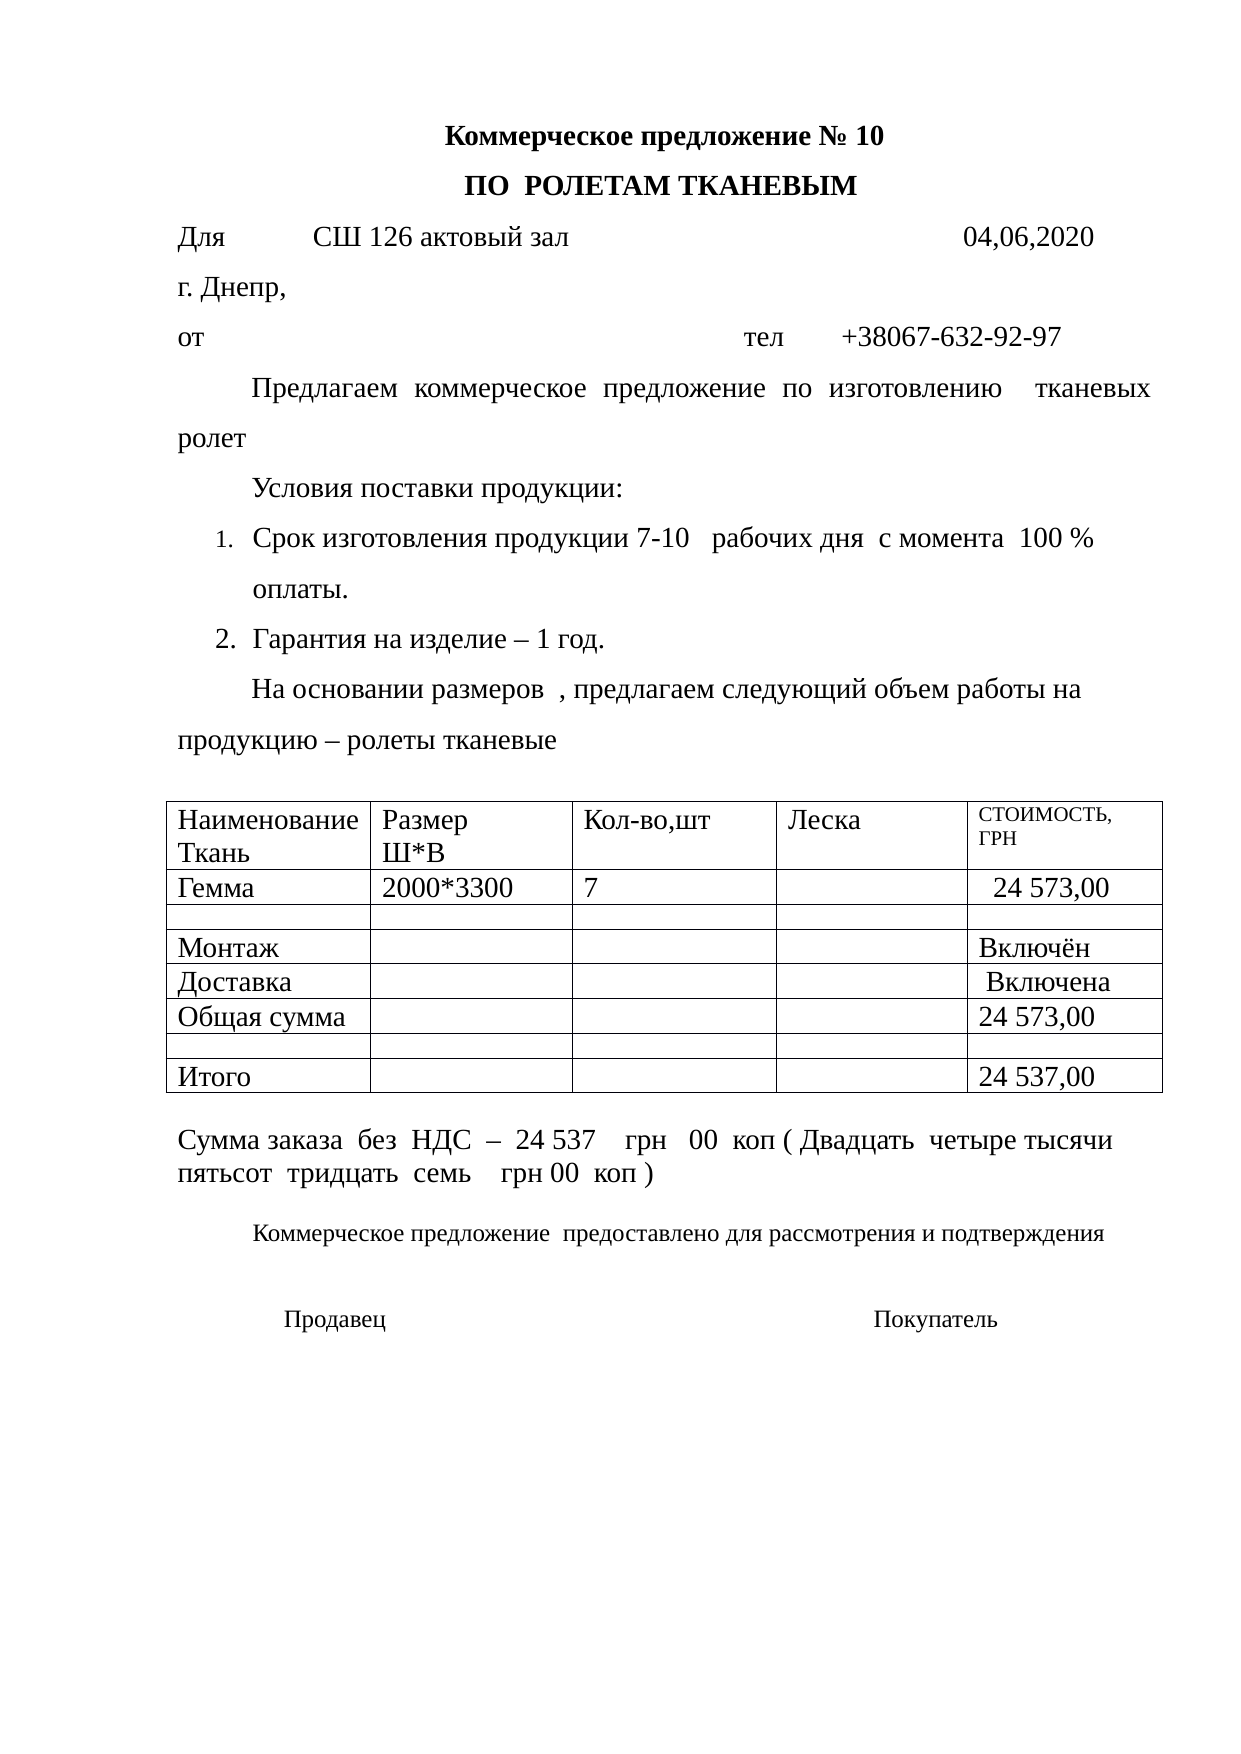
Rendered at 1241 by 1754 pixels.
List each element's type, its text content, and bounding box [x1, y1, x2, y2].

table_header Кол-во,шт [573, 802, 776, 869]
text Предлагаем коммерческое предложение по изготовлению тканевых ролет [177, 370, 1152, 453]
list Гарантия на изделие – 1 год. [215, 621, 1152, 655]
table_cell [573, 964, 776, 998]
text Для СШ 126 актовый зал 04,06,2020 [177, 219, 1152, 252]
list Коммерческое предложение предоставлено для рассмотрения и подтверждения [252, 1218, 1152, 1247]
table_header Леска [777, 802, 967, 869]
table_cell Гемма [167, 870, 370, 904]
table_cell [777, 1059, 967, 1092]
table_cell [777, 1034, 967, 1058]
text от тел +38067-632-92-97 [177, 319, 1152, 353]
table_cell [371, 999, 572, 1032]
table_cell [371, 930, 572, 963]
table_cell [573, 1059, 776, 1092]
table_cell 24 573,00 [968, 870, 1162, 904]
table_cell [573, 930, 776, 963]
table_cell Доставка [167, 964, 370, 998]
table_cell [167, 1034, 370, 1058]
table_cell [167, 905, 370, 929]
text На основании размеров , предлагаем следующий объем работы на продукцию – ролеты тканевые [177, 672, 1152, 755]
table_cell 7 [573, 870, 776, 904]
table_cell [777, 930, 967, 963]
table_cell Монтаж [167, 930, 370, 963]
table_header Наименование Ткань [167, 802, 370, 869]
table_cell [777, 964, 967, 998]
list Срок изготовления продукции 7-10 рабочих дня с момента 100 % оплаты. [215, 521, 1152, 604]
table_cell [371, 1059, 572, 1092]
table_cell [573, 1034, 776, 1058]
text г. Днепр, [177, 269, 1152, 303]
table_cell [573, 905, 776, 929]
table_cell Включён [968, 930, 1162, 963]
table_cell [371, 1034, 572, 1058]
text Коммерческое предложение № 10 [177, 118, 1152, 152]
table_cell 2000*3300 [371, 870, 572, 904]
table_cell [968, 1034, 1162, 1058]
text Условия поставки продукции: [177, 470, 1152, 504]
table_cell Включена [968, 964, 1162, 998]
table_cell 24 573,00 [968, 999, 1162, 1032]
table_cell [968, 905, 1162, 929]
table_cell [777, 905, 967, 929]
table_cell [777, 999, 967, 1032]
table_cell [777, 870, 967, 904]
table_cell [573, 999, 776, 1032]
table_cell [371, 905, 572, 929]
table_cell Итого [167, 1059, 370, 1092]
table_cell 24 537,00 [968, 1059, 1162, 1092]
text Продавец Покупатель [177, 1304, 1152, 1333]
table_cell [371, 964, 572, 998]
table_header СТОИМОСТЬ, ГРН [968, 802, 1162, 869]
table_cell Общая сумма [167, 999, 370, 1032]
text ПО РОЛЕТАМ ТКАНЕВЫМ [177, 168, 1152, 202]
text Сумма заказа без НДС – 24 537 грн 00 коп ( Двадцать четыре тысячи пятьсот тридцать семь грн 00 коп ) [177, 1122, 1152, 1189]
table_header Размер Ш*В [371, 802, 572, 869]
